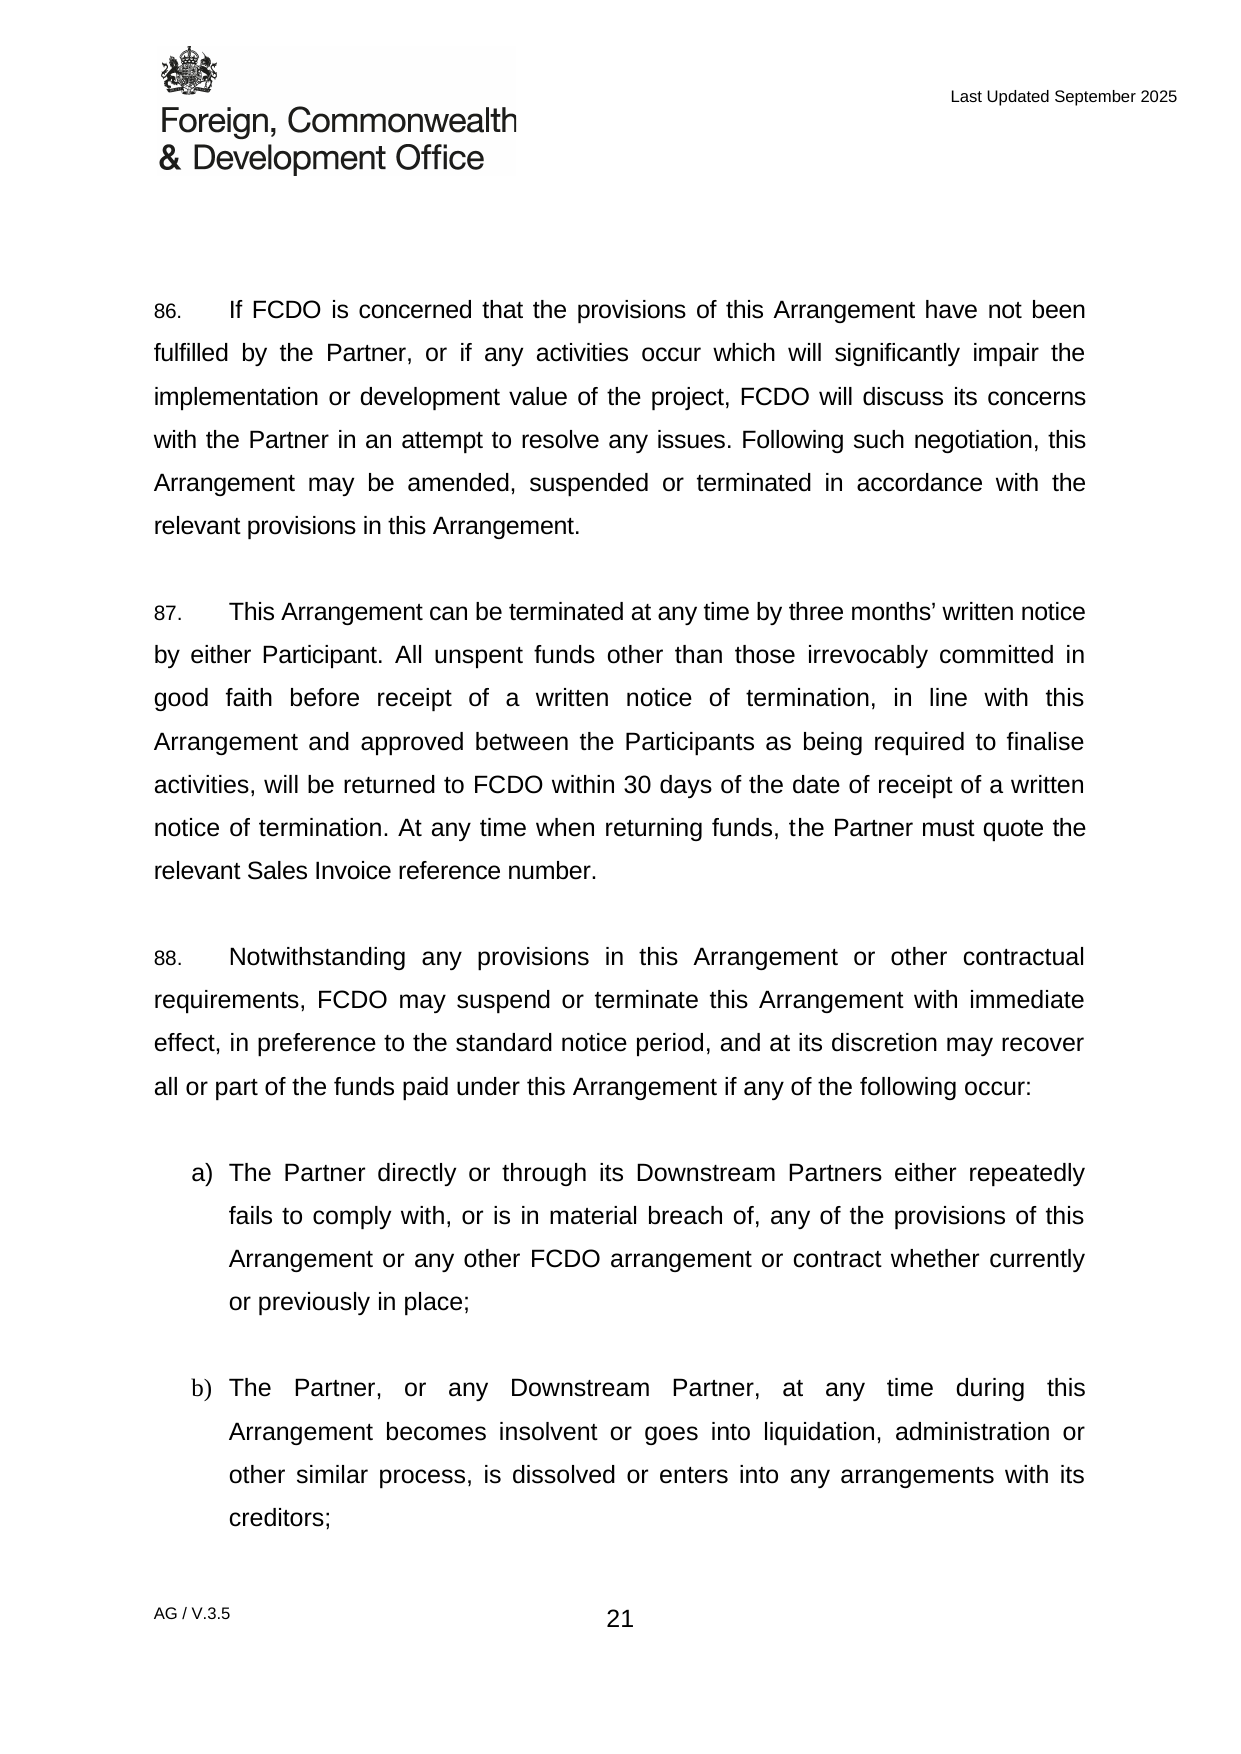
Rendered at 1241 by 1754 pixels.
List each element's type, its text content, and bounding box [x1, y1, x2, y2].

list This Arrangement can be terminated at any time by three months’ written notice by either Participant. All unspent funds other than those irrevocably committed in good faith before receipt of a written notice of termination, in line with this Arrangement and approved between the Participants as being required to finalise activities, will be returned to FCDO within 30 days of the date of receipt of a written notice of termination. At any time when returning funds, the Partner must quote the relevant Sales Invoice reference number. [153, 597, 1087, 885]
list If FCDO is concerned that the provisions of this Arrangement have not been fulfilled by the Partner, or if any activities occur which will significantly impair the implementation or development value of the project, FCDO will discuss its concerns with the Partner in an attempt to resolve any issues. Following such negotiation, this Arrangement may be amended, suspended or terminated in accordance with the relevant provisions in this Arrangement. [153, 295, 1087, 540]
list The Partner, or any Downstream Partner, at any time during this Arrangement becomes insolvent or goes into liquidation, administration or other similar process, is dissolved or enters into any arrangements with its creditors; [191, 1373, 1087, 1532]
list The Partner directly or through its Downstream Partners either repeatedly fails to comply with, or is in material breach of, any of the provisions of this Arrangement or any other FCDO arrangement or contract whether currently or previously in place; [191, 1158, 1087, 1316]
list Notwithstanding any provisions in this Arrangement or other contractual requirements, FCDO may suspend or terminate this Arrangement with immediate effect, in preference to the standard notice period, and at its discretion may recover all or part of the funds paid under this Arrangement if any of the following occur: [153, 942, 1087, 1100]
